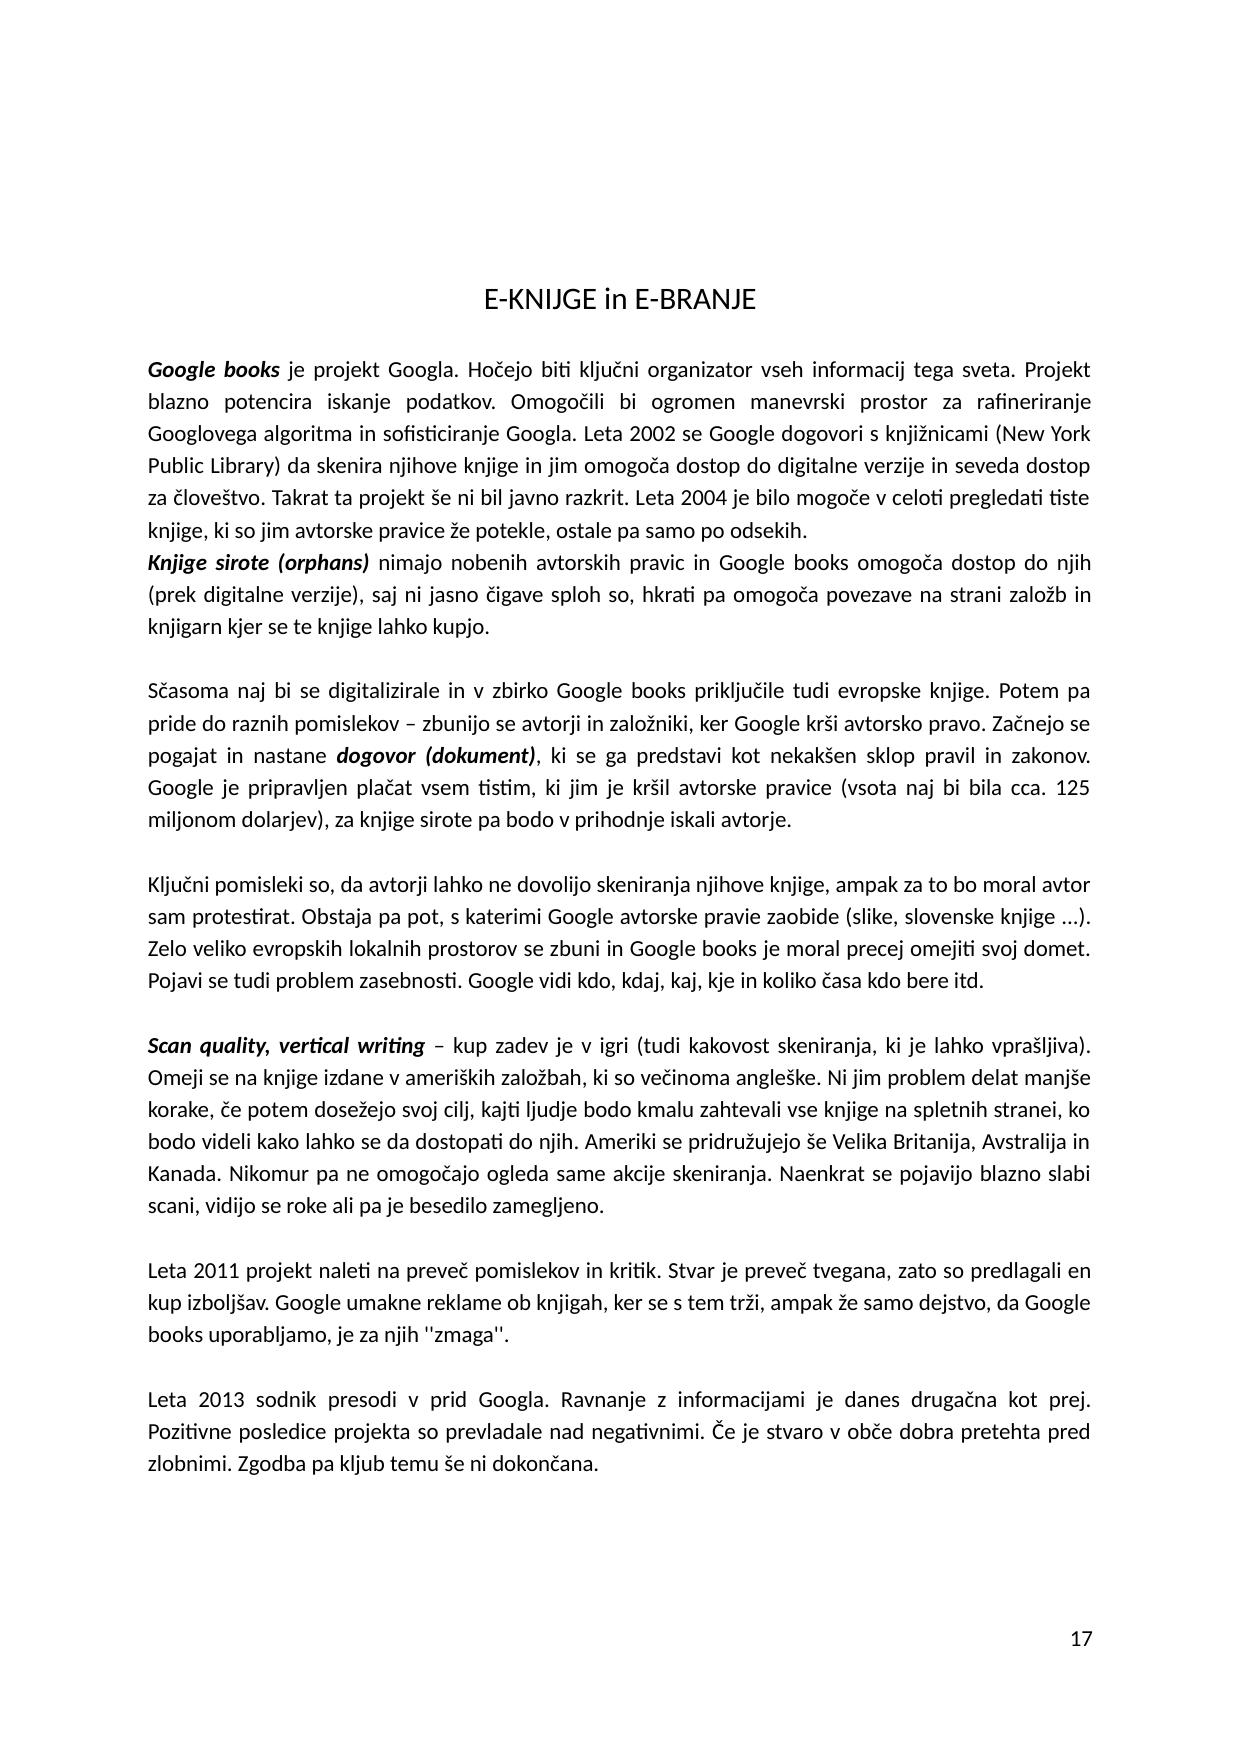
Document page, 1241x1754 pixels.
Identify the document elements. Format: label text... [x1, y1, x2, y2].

text Leta 2011 projekt naleti na preveč pomislekov in kritik. Stvar je preveč tvegana, zato so predlagali en kup izboljšav. Google umakne reklame ob knjigah, ker se s tem trži, ampak že samo dejstvo, da Google books uporabljamo, je za njih ''zmaga''. [148, 1256, 1093, 1348]
text Ključni pomisleki so, da avtorji lahko ne dovolijo skeniranja njihove knjige, ampak za to bo moral avtor sam protestirat. Obstaja pa pot, s katerimi Google avtorske pravie zaobide (slike, slovenske knjige ...). Zelo veliko evropskih lokalnih prostorov se zbuni in Google books je moral precej omejiti svoj domet. Pojavi se tudi problem zasebnosti. Google vidi kdo, kdaj, kaj, kje in koliko časa kdo bere itd. [148, 870, 1093, 994]
text Knjige sirote (orphans) nimajo nobenih avtorskih pravic in Google books omogoča dostop do njih (prek digitalne verzije), saj ni jasno čigave sploh so, hkrati pa omogoča povezave na strani založb in knjigarn kjer se te knjige lahko kupjo. [148, 548, 1093, 640]
text Google books je projekt Googla. Hočejo biti ključni organizator vseh informacij tega sveta. Projekt blazno potencira iskanje podatkov. Omogočili bi ogromen manevrski prostor za rafineriranje Googlovega algoritma in sofisticiranje Googla. Leta 2002 se Google dogovori s knjižnicami (New York Public Library) da skenira njihove knjige in jim omogoča dostop do digitalne verzije in seveda dostop za človeštvo. Takrat ta projekt še ni bil javno razkrit. Leta 2004 je bilo mogoče v celoti pregledati tiste knjige, ki so jim avtorske pravice že potekle, ostale pa samo po odsekih. [148, 355, 1093, 544]
text Sčasoma naj bi se digitalizirale in v zbirko Google books priključile tudi evropske knjige. Potem pa pride do raznih pomislekov – zbunijo se avtorji in založniki, ker Google krši avtorsko pravo. Začnejo se pogajat in nastane dogovor (dokument), ki se ga predstavi kot nekakšen sklop pravil in zakonov. Google je pripravljen plačat vsem tistim, ki jim je kršil avtorske pravice (vsota naj bi bila cca. 125 miljonom dolarjev), za knjige sirote pa bodo v prihodnje iskali avtorje. [148, 677, 1093, 833]
text Leta 2013 sodnik presodi v prid Googla. Ravnanje z informacijami je danes drugačna kot prej. Pozitivne posledice projekta so prevladale nad negativnimi. Če je stvaro v obče dobra pretehta pred zlobnimi. Zgodba pa kljub temu še ni dokončana. [148, 1385, 1093, 1477]
text Scan quality, vertical writing – kup zadev je v igri (tudi kakovost skeniranja, ki je lahko vprašljiva). Omeji se na knjige izdane v ameriških založbah, ki so večinoma angleške. Ni jim problem delat manjše korake, če potem dosežejo svoj cilj, kajti ljudje bodo kmalu zahtevali vse knjige na spletnih stranei, ko bodo videli kako lahko se da dostopati do njih. Ameriki se pridružujejo še Velika Britanija, Avstralija in Kanada. Nikomur pa ne omogočajo ogleda same akcije skeniranja. Naenkrat se pojavijo blazno slabi scani, vidijo se roke ali pa je besedilo zamegljeno. [148, 1031, 1093, 1220]
text E-KNIJGE in E-BRANJE [148, 279, 1093, 317]
